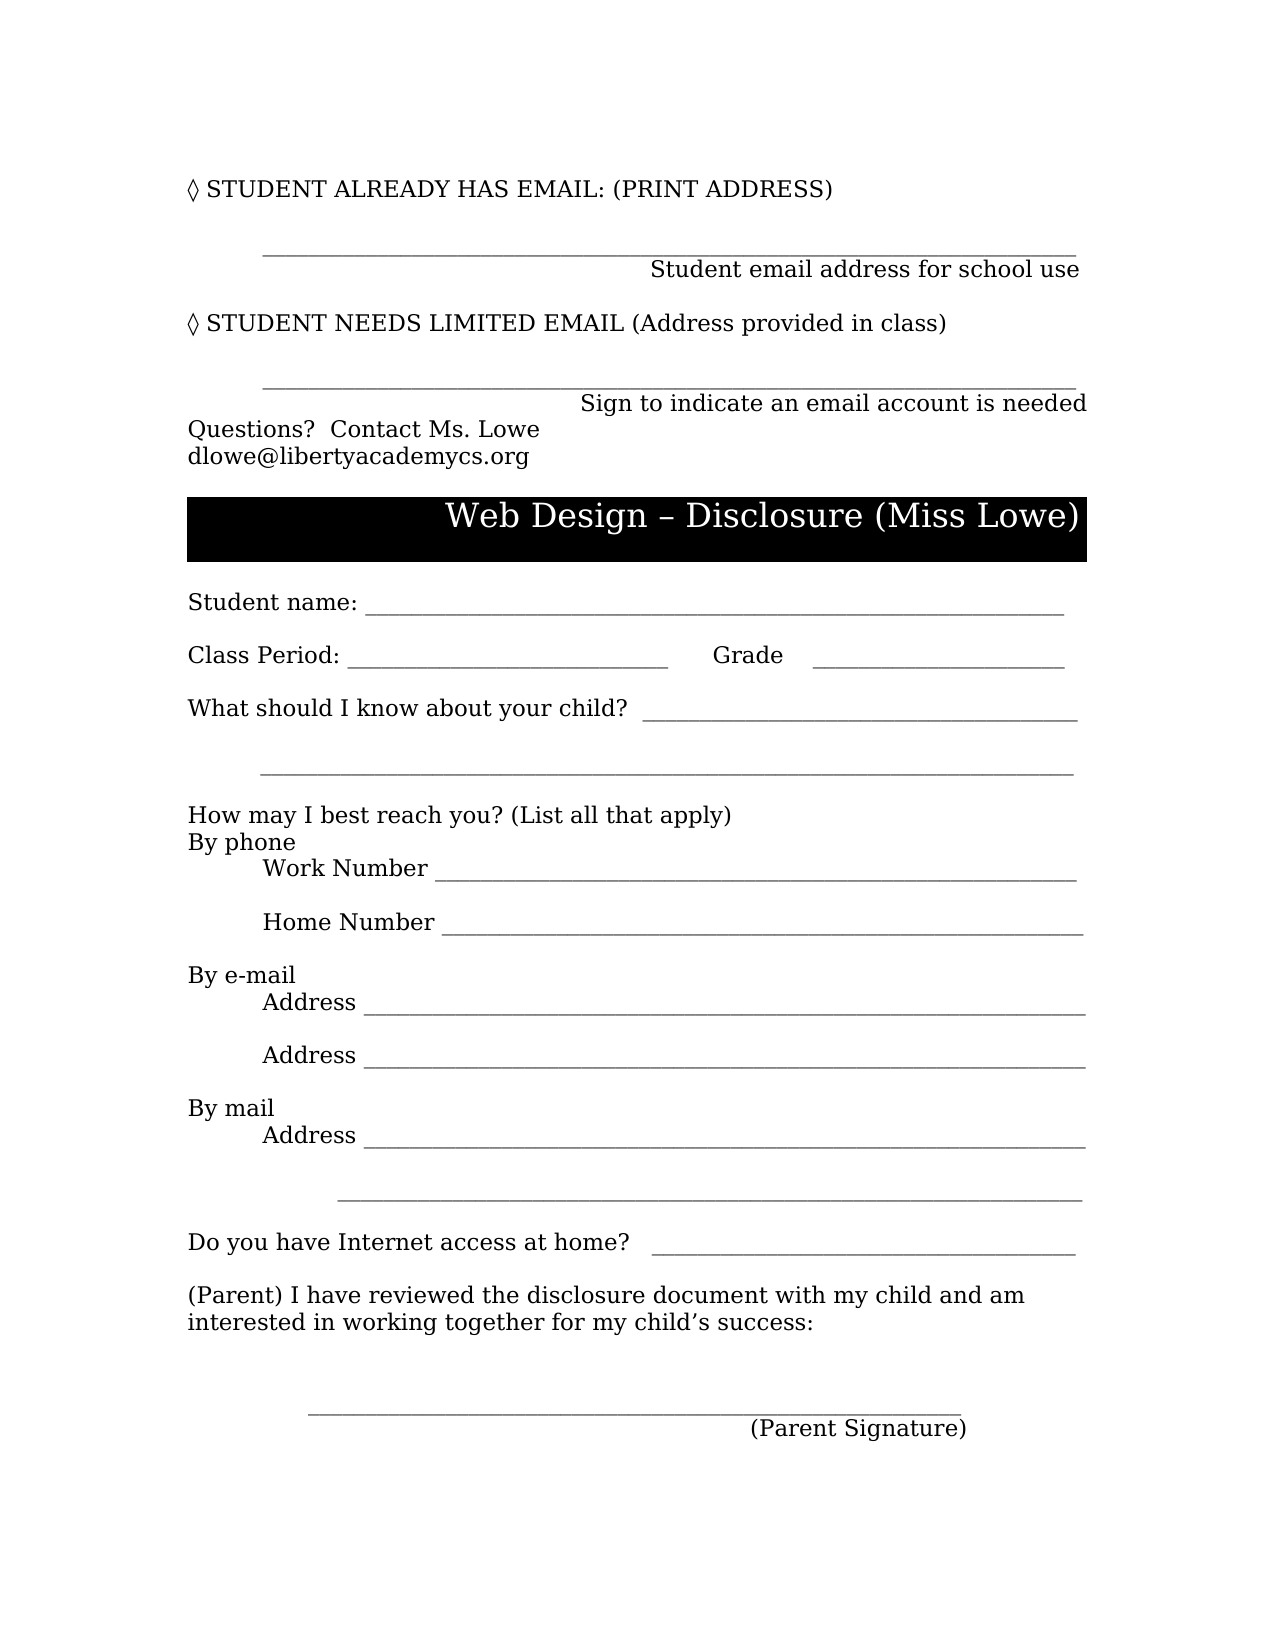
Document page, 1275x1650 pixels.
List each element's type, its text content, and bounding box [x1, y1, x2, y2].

text Home Number ________________________________________________________ [187, 909, 1087, 936]
text Address _______________________________________________________________ [187, 1042, 1087, 1069]
text By mail [187, 1096, 1087, 1122]
text By phone [187, 829, 1087, 856]
text (Parent) I have reviewed the disclosure document with my child and am interested in working together for my child’s success: [187, 1282, 1087, 1336]
text Do you have Internet access at home? _____________________________________ [187, 1202, 1087, 1256]
text ◊ STUDENT NEEDS LIMITED EMAIL (Address provided in class) [187, 310, 1087, 337]
text Web Design – Disclosure (Miss Lowe) [187, 497, 1087, 562]
text _______________________________________________________________________ [187, 363, 1087, 390]
text Class Period: ____________________________ Grade ______________________ What should I know about your child? ______________________________________ _______________________________________________________________________ How may I best reach you? (List all that apply) [187, 642, 1087, 829]
text Student email address for school use [187, 257, 1087, 283]
text ◊ STUDENT ALREADY HAS EMAIL: (PRINT ADDRESS) [187, 177, 1087, 203]
text Student name: _____________________________________________________________ [187, 589, 1087, 616]
text Address _______________________________________________________________ [187, 1122, 1087, 1149]
text Sign to indicate an email account is needed [187, 390, 1087, 417]
text _______________________________________________________________________ [187, 230, 1087, 257]
text Address _______________________________________________________________ [187, 989, 1087, 1016]
text Questions? Contact Ms. Lowe dlowe@libertyacademycs.org [187, 417, 1087, 470]
table_header _________________________________________________________ [300, 1389, 975, 1416]
table_cell (Parent Signature) [300, 1416, 975, 1442]
text _________________________________________________________________ [187, 1176, 1087, 1202]
text By e-mail [187, 962, 1087, 989]
text Work Number ________________________________________________________ [187, 856, 1087, 882]
